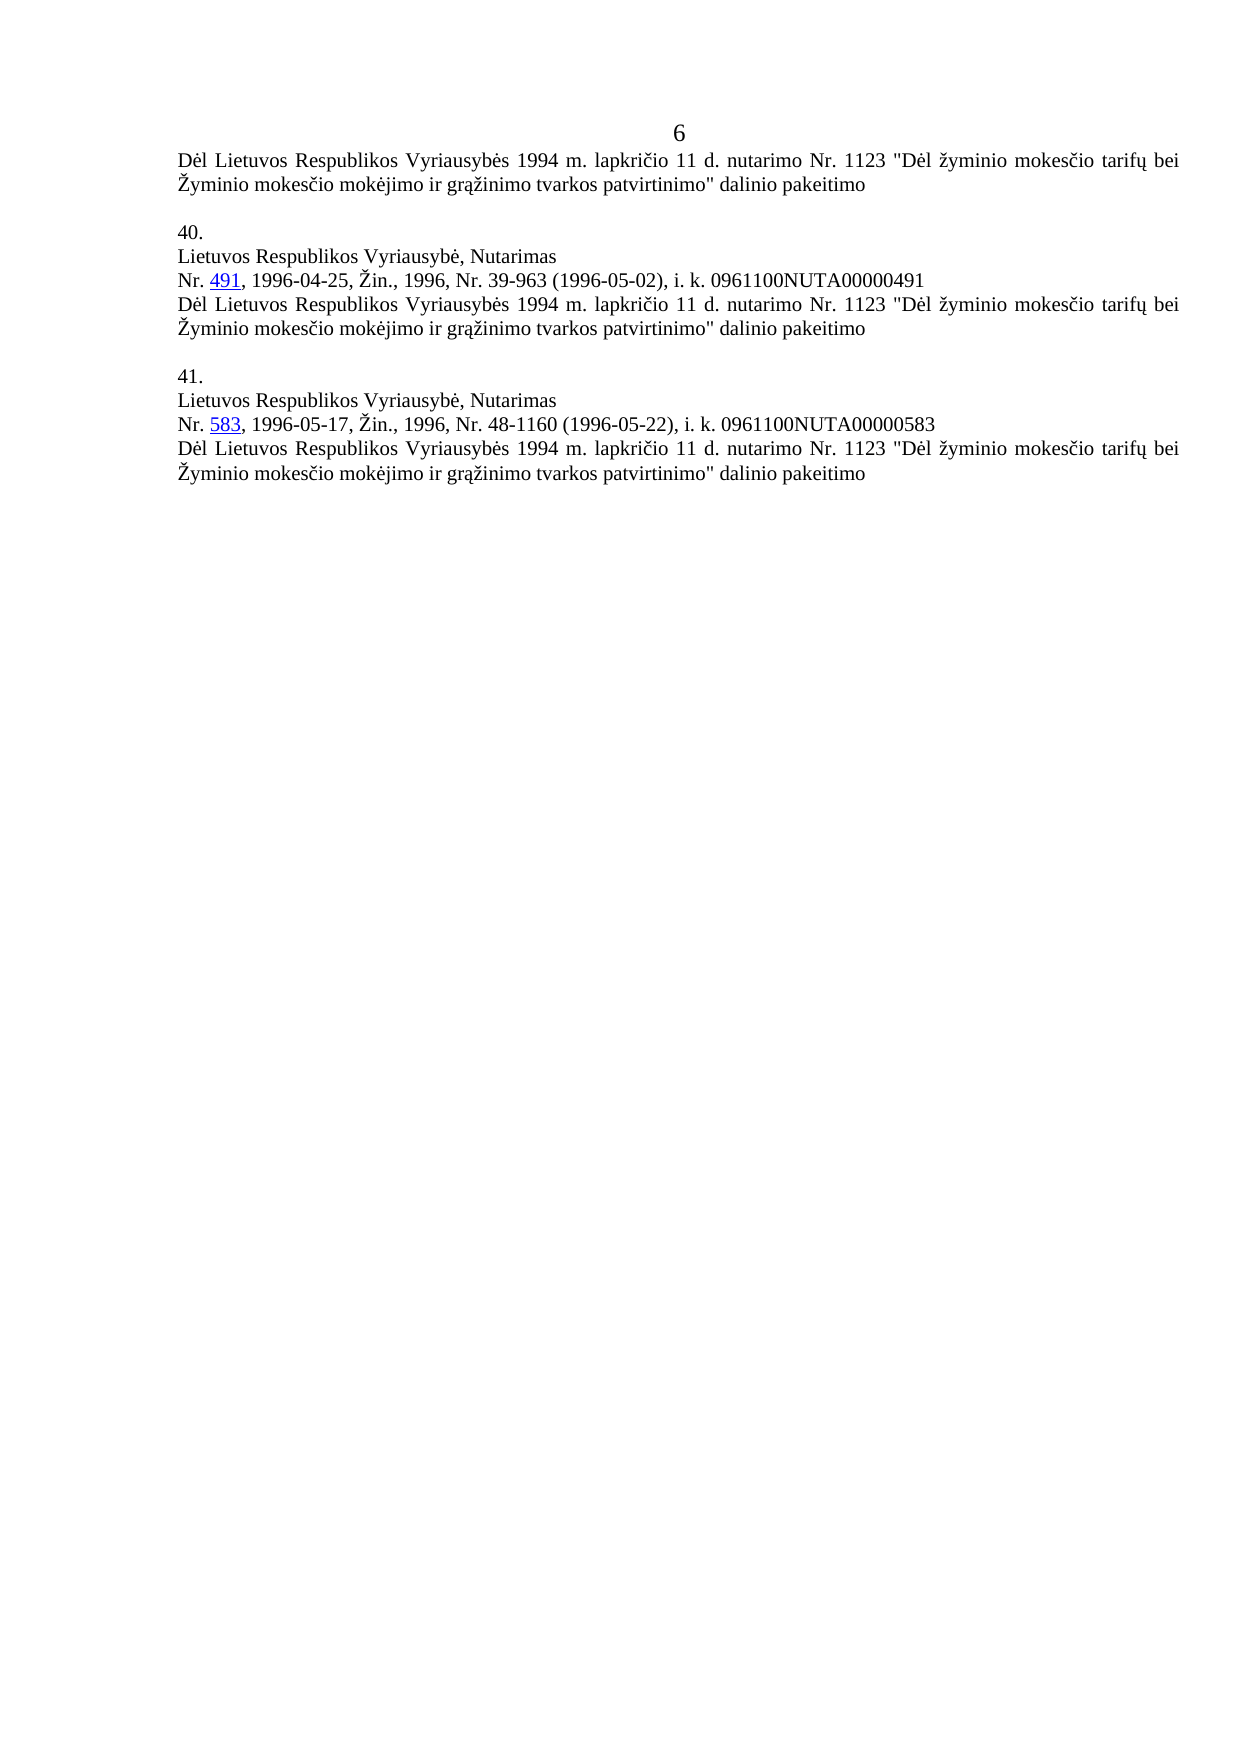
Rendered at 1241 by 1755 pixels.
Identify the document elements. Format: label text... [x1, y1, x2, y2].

text Dėl Lietuvos Respublikos Vyriausybės 1994 m. lapkričio 11 d. nutarimo Nr. 1123 "Dėl žyminio mokesčio tarifų bei Žyminio mokesčio mokėjimo ir grąžinimo tvarkos patvirtinimo" dalinio pakeitimo [177, 436, 1181, 484]
text Nr. 583, 1996-05-17, Žin., 1996, Nr. 48-1160 (1996-05-22), i. k. 0961100NUTA00000583 [177, 412, 1181, 436]
text Lietuvos Respublikos Vyriausybė, Nutarimas [177, 244, 1181, 268]
text 41. [177, 364, 1181, 388]
text Lietuvos Respublikos Vyriausybė, Nutarimas [177, 388, 1181, 412]
text Dėl Lietuvos Respublikos Vyriausybės 1994 m. lapkričio 11 d. nutarimo Nr. 1123 "Dėl žyminio mokesčio tarifų bei Žyminio mokesčio mokėjimo ir grąžinimo tvarkos patvirtinimo" dalinio pakeitimo [177, 292, 1181, 340]
text Dėl Lietuvos Respublikos Vyriausybės 1994 m. lapkričio 11 d. nutarimo Nr. 1123 "Dėl žyminio mokesčio tarifų bei Žyminio mokesčio mokėjimo ir grąžinimo tvarkos patvirtinimo" dalinio pakeitimo [177, 148, 1181, 196]
text Nr. 491, 1996-04-25, Žin., 1996, Nr. 39-963 (1996-05-02), i. k. 0961100NUTA00000491 [177, 268, 1181, 292]
text 40. [177, 220, 1181, 244]
